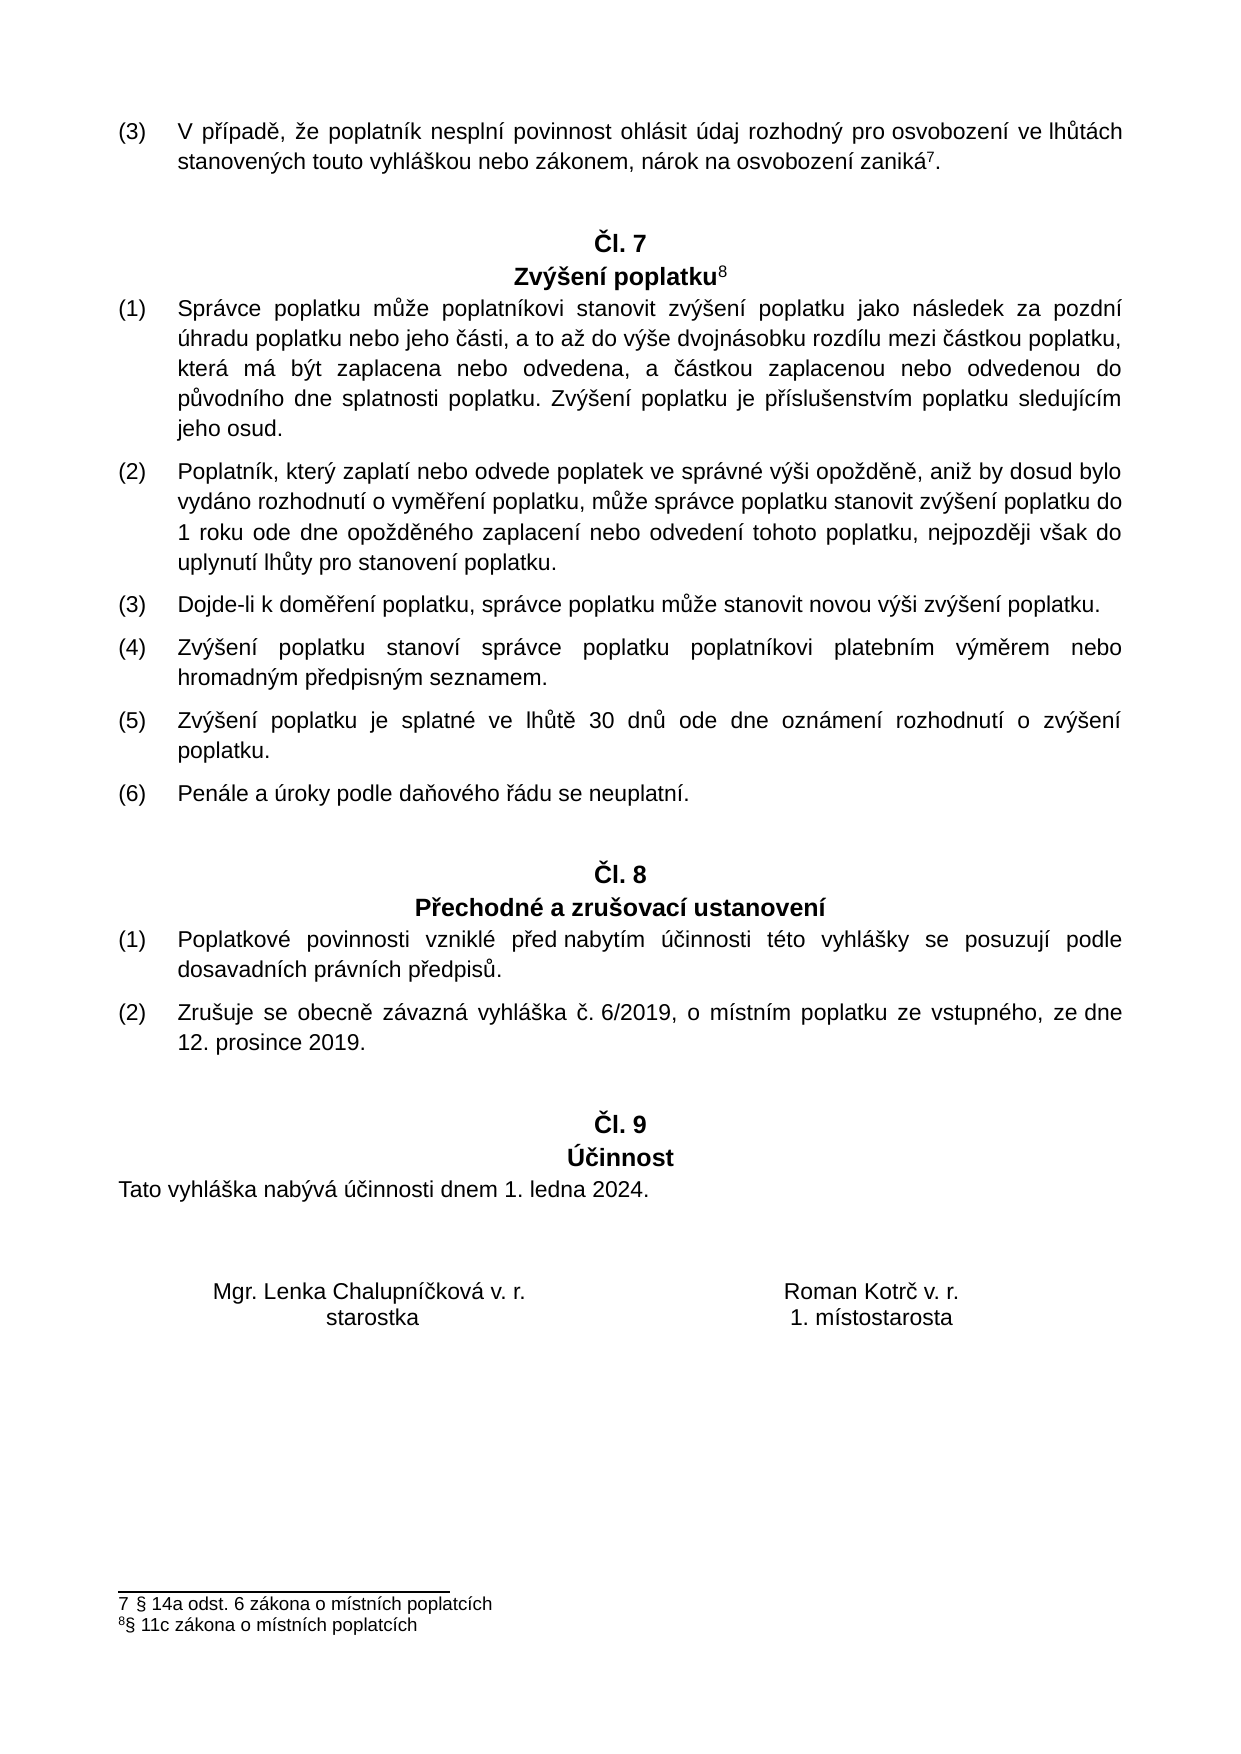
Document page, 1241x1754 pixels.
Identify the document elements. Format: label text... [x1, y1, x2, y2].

list Poplatník, který zaplatí nebo odvede poplatek ve správné výši opožděně, aniž by dosud bylo vydáno rozhodnutí o vyměření poplatku, může správce poplatku stanovit zvýšení poplatku do 1 roku ode dne opožděného zaplacení nebo odvedení tohoto poplatku, nejpozději však do uplynutí lhůty pro stanovení poplatku. [118, 458, 1122, 575]
table_header Mgr. Lenka Chalupníčková v. r. starostka [118, 1218, 620, 1336]
list Správce poplatku může poplatníkovi stanovit zvýšení poplatku jako následek za pozdní úhradu poplatku nebo jeho části, a to až do výše dvojnásobku rozdílu mezi částkou poplatku, která má být zaplacena nebo odvedena, a částkou zaplacenou nebo odvedenou do původního dne splatnosti poplatku. Zvýšení poplatku je příslušenstvím poplatku sledujícím jeho osud. [118, 294, 1122, 442]
list Penále a úroky podle daňového řádu se neuplatní. [118, 780, 1122, 806]
list Zvýšení poplatku stanoví správce poplatku poplatníkovi platebním výměrem nebo hromadným předpisným seznamem. [118, 634, 1122, 691]
subtitle Čl. 8 Přechodné a zrušovací ustanovení [118, 860, 1122, 922]
table_cell [118, 1336, 620, 1454]
list Zrušuje se obecně závazná vyhláška č. 6/2019, o místním poplatku ze vstupného, ze dne 12. prosince 2019. [118, 999, 1122, 1056]
subtitle Čl. 7 Zvýšení poplatku8 [118, 228, 1122, 290]
table_header Roman Kotrč v. r. 1. místostarosta [620, 1218, 1122, 1336]
list Zvýšení poplatku je splatné ve lhůtě 30 dnů ode dne oznámení rozhodnutí o zvýšení poplatku. [118, 707, 1122, 764]
list 8§ 11c zákona o místních poplatcích [118, 1614, 1122, 1635]
list § 14a odst. 6 zákona o místních poplatcích [118, 1592, 1122, 1614]
list Poplatkové povinnosti vzniklé před nabytím účinnosti této vyhlášky se posuzují podle dosavadních právních předpisů. [118, 926, 1122, 983]
list Dojde-li k doměření poplatku, správce poplatku může stanovit novou výši zvýšení poplatku. [118, 591, 1122, 618]
list V případě, že poplatník nesplní povinnost ohlásit údaj rozhodný pro osvobození ve lhůtách stanovených touto vyhláškou nebo zákonem, nárok na osvobození zaniká. [118, 118, 1122, 175]
subtitle Čl. 9 Účinnost [118, 1109, 1122, 1171]
text Tato vyhláška nabývá účinnosti dnem 1. ledna 2024. [118, 1176, 1122, 1202]
table_cell [620, 1336, 1122, 1454]
